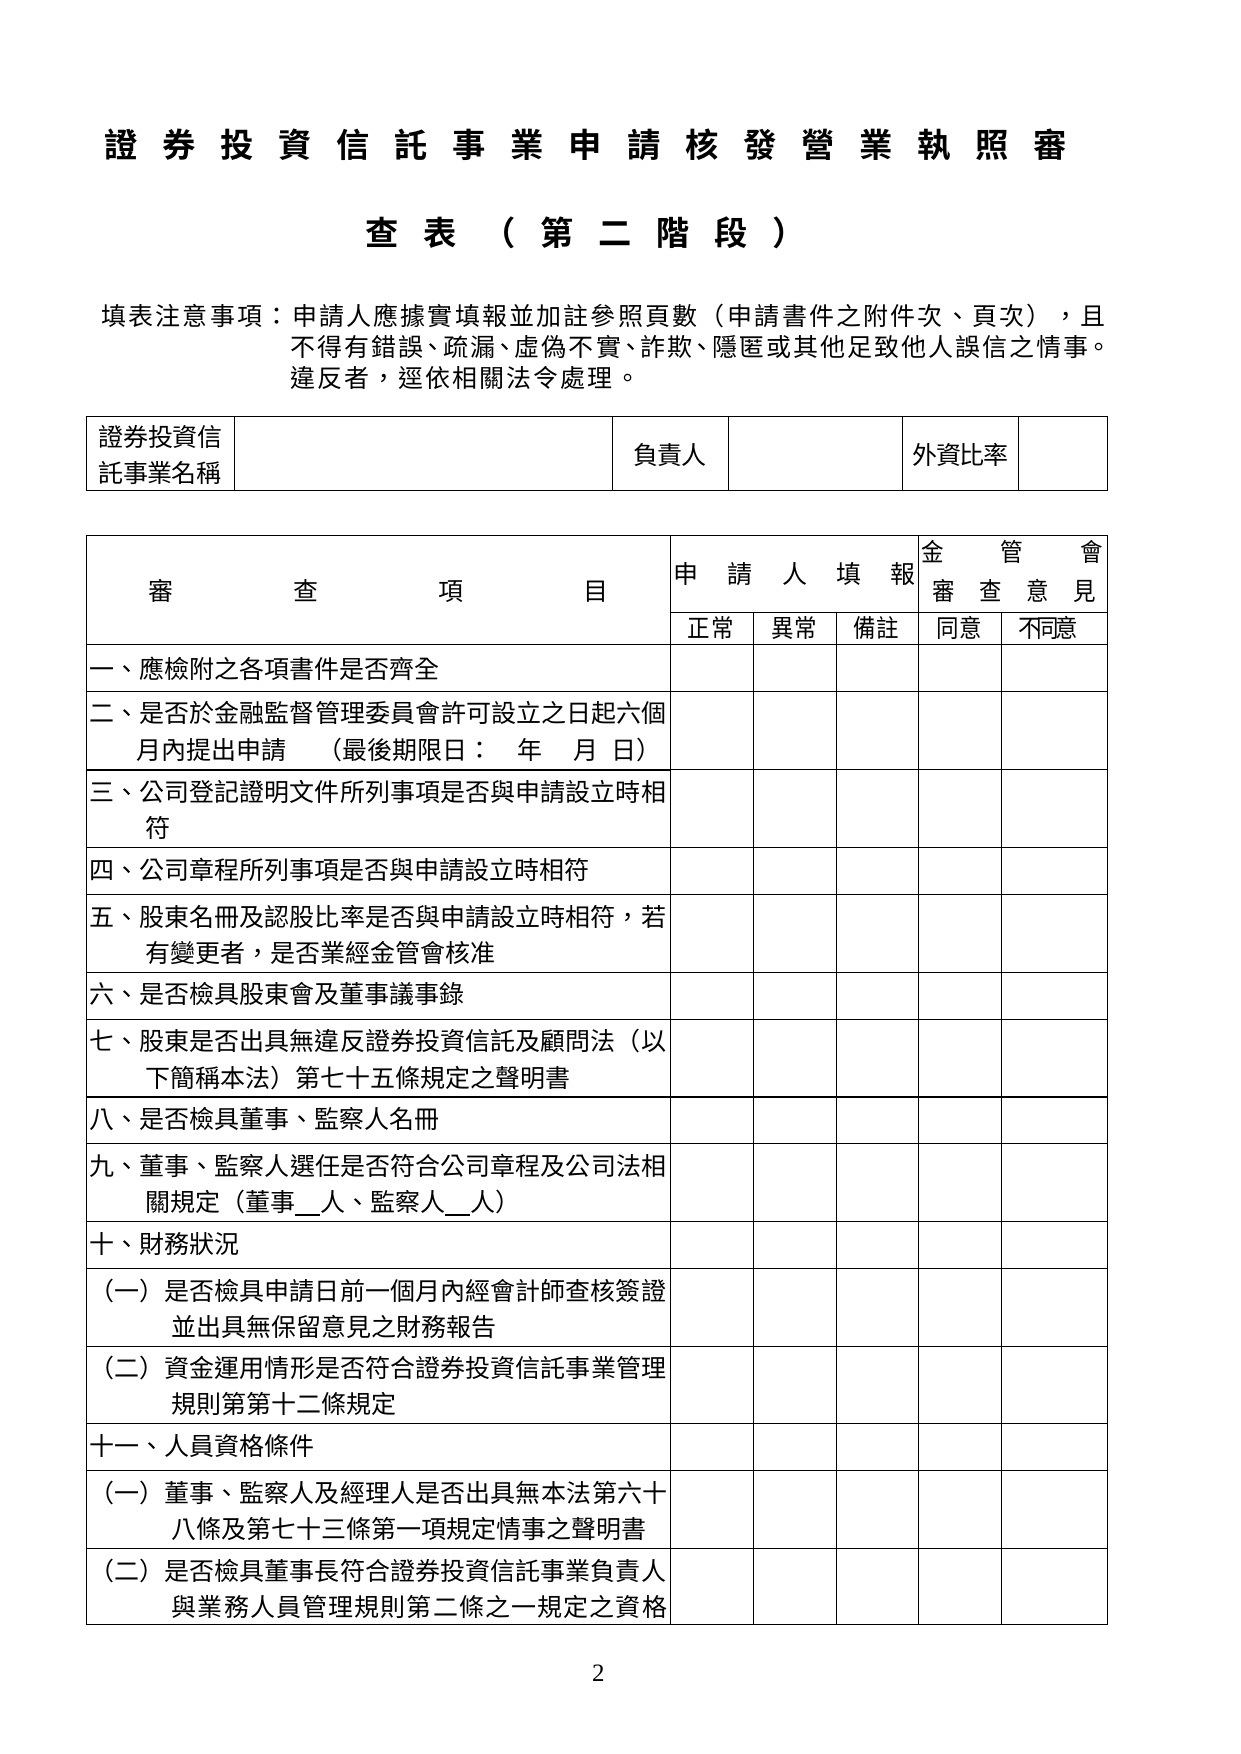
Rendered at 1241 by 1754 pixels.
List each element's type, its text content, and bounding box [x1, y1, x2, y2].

table_cell [837, 848, 918, 894]
table_cell [1002, 692, 1107, 768]
table_cell 三、公司登記證明文件所列事項是否與申請設立時相符 [87, 771, 670, 847]
table_header [235, 417, 612, 490]
table_cell [754, 848, 836, 894]
table_cell [671, 848, 753, 894]
table_cell [754, 1347, 836, 1423]
table_cell [919, 848, 1001, 894]
table_cell [671, 1020, 753, 1096]
table_cell [837, 895, 918, 972]
table_header 審查項目 [87, 536, 670, 644]
table_cell 七、股東是否出具無違反證券投資信託及顧問法（以下簡稱本法）第七十五條規定之聲明書 [87, 1020, 670, 1096]
table_cell [754, 1222, 836, 1268]
table_cell [919, 692, 1001, 768]
table_cell [1002, 1549, 1107, 1623]
table_cell [754, 1471, 836, 1548]
table_header 外資比率 [903, 417, 1018, 490]
table_cell （二）是否檢具董事長符合證券投資信託事業負責人與業務人員管理規則第二條之一規定之資格 [87, 1549, 670, 1623]
table_cell [671, 645, 753, 691]
table_cell 四、公司章程所列事項是否與申請設立時相符 [87, 848, 670, 894]
table_header 申請人填報 [671, 536, 918, 612]
table_cell [1002, 1424, 1107, 1470]
table_cell [919, 1347, 1001, 1423]
table_cell [671, 1549, 753, 1623]
table_cell [919, 1424, 1001, 1470]
table_cell 十一、人員資格條件 [87, 1424, 670, 1470]
table_cell [671, 770, 753, 847]
table_cell 一、應檢附之各項書件是否齊全 [87, 645, 670, 691]
table_cell [754, 1020, 836, 1096]
table_cell [837, 645, 918, 691]
table_cell [919, 1471, 1001, 1548]
table_cell [837, 973, 918, 1019]
table_cell [837, 692, 918, 768]
table_cell [671, 1144, 753, 1221]
table_cell （一）是否檢具申請日前一個月內經會計師查核簽證並出具無保留意見之財務報告 [87, 1269, 670, 1346]
table_header 負責人 [613, 417, 728, 490]
table_cell [919, 1549, 1001, 1623]
table_cell [919, 1222, 1001, 1268]
table_cell 二、是否於金融監督管理委員會許可設立之日起六個月內提出申請 （最後期限日： 年 月 日） [87, 692, 670, 768]
table_cell [837, 1471, 918, 1548]
table_cell 五、股東名冊及認股比率是否與申請設立時相符，若有變更者，是否業經金管會核准 [87, 895, 670, 972]
table_cell 正常 [671, 613, 753, 644]
table_cell [754, 1144, 836, 1221]
table_cell [754, 895, 836, 972]
table_cell [919, 1098, 1001, 1143]
table_cell [919, 645, 1001, 691]
table_cell [1002, 1269, 1107, 1346]
table_cell [837, 1020, 918, 1096]
table_cell [919, 895, 1001, 972]
text 填表注意事項：申請人應據實填報並加註參照頁數（申請書件之附件次、頁次），且不得有錯誤、疏漏、虛偽不實、詐欺、隱匿或其他足致他人誤信之情事。違反者，逕依相關法令處理。 [101, 300, 1107, 394]
table_cell [1002, 1471, 1107, 1548]
table_cell [837, 770, 918, 847]
table_cell [1002, 1098, 1107, 1143]
table_cell [1002, 848, 1107, 894]
table_header [729, 417, 902, 490]
table_cell 六、是否檢具股東會及董事議事錄 [87, 973, 670, 1019]
table_cell [1002, 1020, 1107, 1096]
table_cell [837, 1549, 918, 1623]
table_cell [1002, 645, 1107, 691]
table_cell [671, 1269, 753, 1346]
table_cell [919, 973, 1001, 1019]
table_cell [1002, 1347, 1107, 1423]
table_cell [754, 692, 836, 768]
table_cell [837, 1347, 918, 1423]
table_cell 異常 [754, 613, 836, 644]
table_cell 九、董事、監察人選任是否符合公司章程及公司法相關規定（董事 人、監察人 人） [87, 1144, 670, 1221]
table_cell [754, 1549, 836, 1623]
table_cell 不同意 [1002, 613, 1107, 644]
table_cell 備註 [837, 613, 918, 644]
table_cell 八、是否檢具董事、監察人名冊 [87, 1098, 670, 1143]
table_cell [837, 1144, 918, 1221]
table_cell [1002, 973, 1107, 1019]
table_cell [754, 1424, 836, 1470]
table_cell [1002, 770, 1107, 847]
table_cell [671, 1222, 753, 1268]
table_cell [919, 1144, 1001, 1221]
table_cell [837, 1222, 918, 1268]
table_cell [1002, 1144, 1107, 1221]
table_cell （二）資金運用情形是否符合證券投資信託事業管理規則第第十二條規定 [87, 1347, 670, 1423]
table_cell [671, 1098, 753, 1143]
table_cell [837, 1269, 918, 1346]
table_cell [671, 895, 753, 972]
table_cell （一）董事、監察人及經理人是否出具無本法第六十八條及第七十三條第一項規定情事之聲明書 [87, 1471, 670, 1548]
table_cell [754, 770, 836, 847]
table_cell [671, 1471, 753, 1548]
table_cell [837, 1424, 918, 1470]
text 證券投資信託事業申請核發營業執照審查表（第二階段） [89, 98, 1107, 275]
table_cell [754, 1269, 836, 1346]
table_cell [671, 1424, 753, 1470]
table_cell 同意 [919, 613, 1001, 644]
table_cell [919, 770, 1001, 847]
table_header 金管會 審查意見 [919, 536, 1107, 612]
table_cell [1002, 1222, 1107, 1268]
table_cell 十、財務狀況 [87, 1222, 670, 1268]
table_header 證券投資信託事業名稱 [87, 417, 234, 490]
table_cell [919, 1020, 1001, 1096]
table_cell [671, 692, 753, 768]
table_cell [671, 1347, 753, 1423]
table_header [1019, 417, 1107, 490]
table_cell [837, 1098, 918, 1143]
table_cell [671, 973, 753, 1019]
table_cell [754, 1098, 836, 1143]
table_cell [919, 1269, 1001, 1346]
table_cell [754, 645, 836, 691]
table_cell [754, 973, 836, 1019]
table_cell [1002, 895, 1107, 972]
